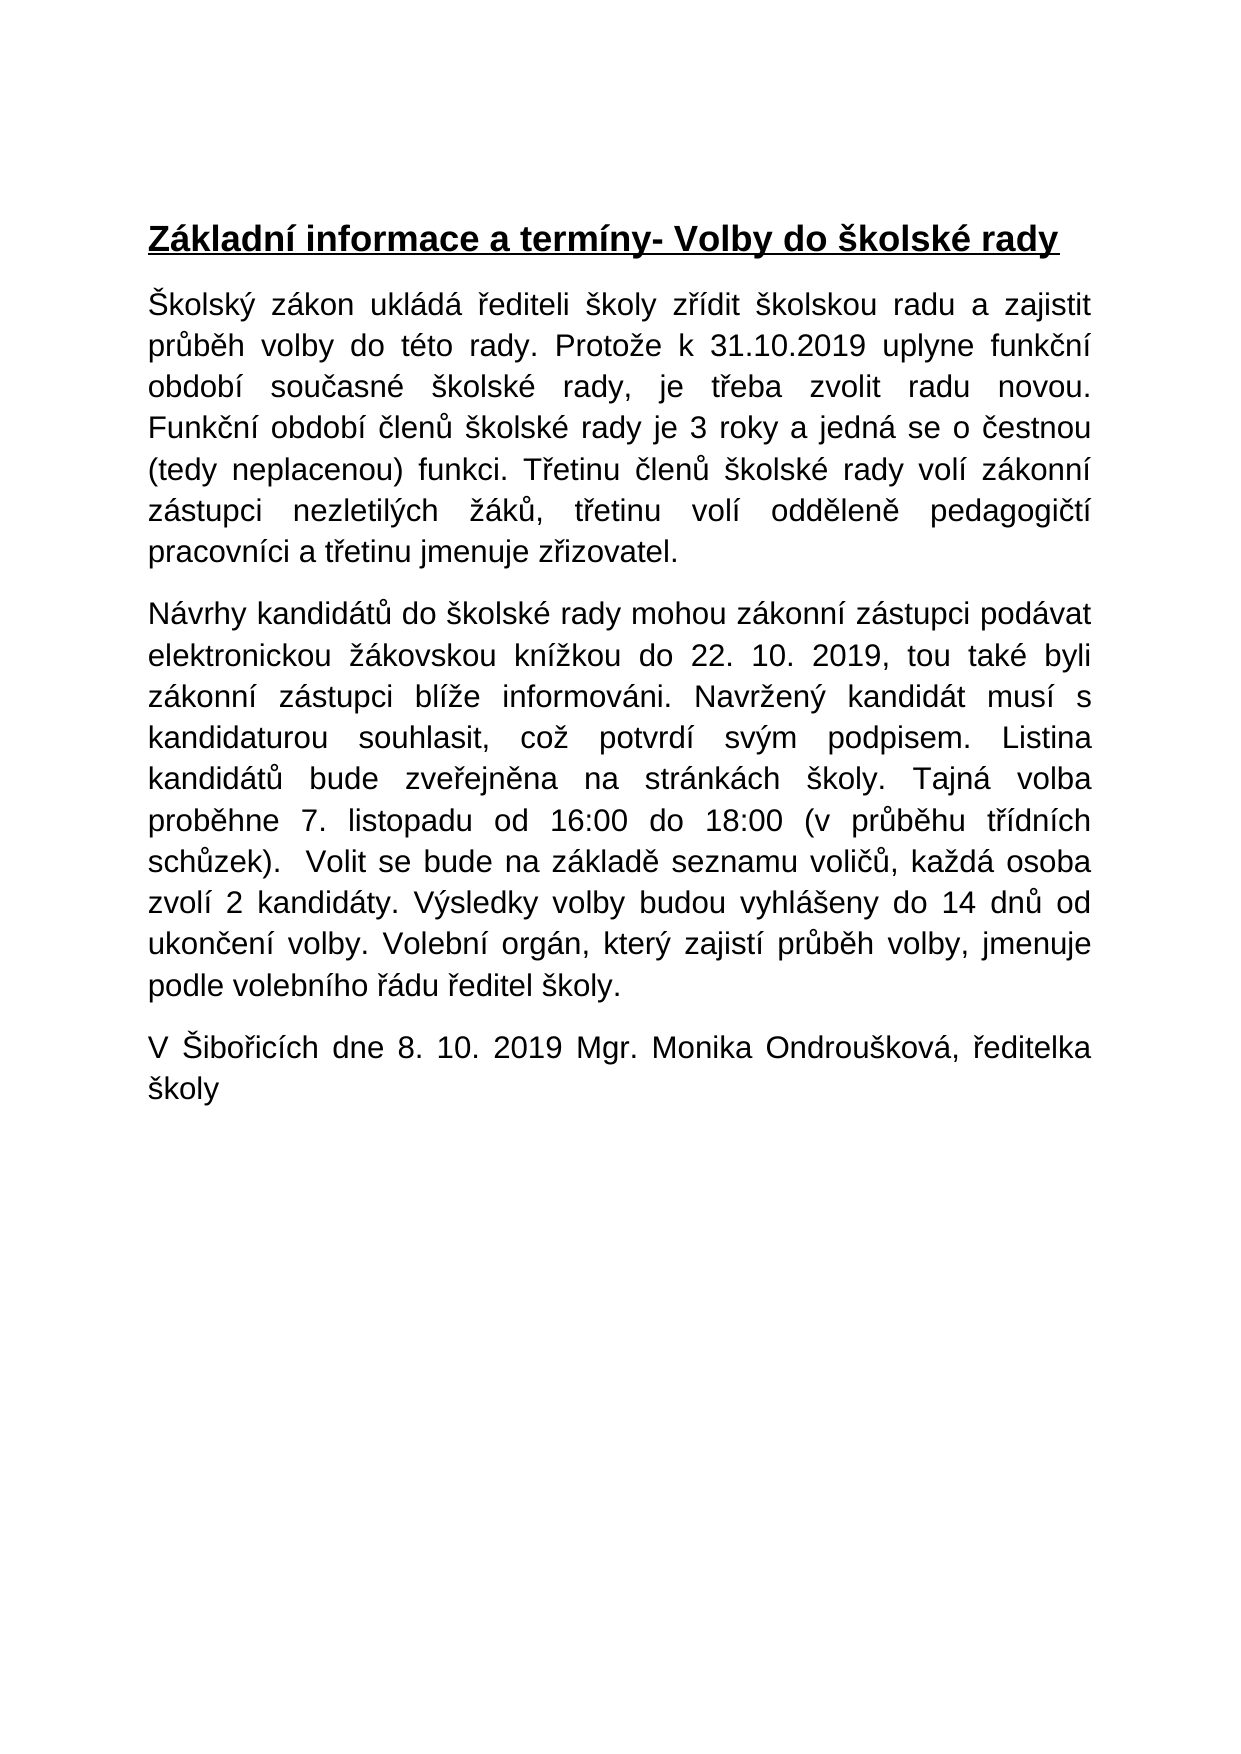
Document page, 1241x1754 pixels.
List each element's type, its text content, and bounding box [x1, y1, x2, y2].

text V Šibořicích dne 8. 10. 2019 Mgr. Monika Ondroušková, ředitelka školy [148, 1029, 1093, 1106]
text Základní informace a termíny- Volby do školské rady [148, 217, 1093, 259]
text Návrhy kandidátů do školské rady mohou zákonní zástupci podávat elektronickou žákovskou knížkou do 22. 10. 2019, tou také byli zákonní zástupci blíže informováni. Navržený kandidát musí s kandidaturou souhlasit, což potvrdí svým podpisem. Listina kandidátů bude zveřejněna na stránkách školy. Tajná volba proběhne 7. listopadu od 16:00 do 18:00 (v průběhu třídních schůzek). Volit se bude na základě seznamu voličů, každá osoba zvolí 2 kandidáty. Výsledky volby budou vyhlášeny do 14 dnů od ukončení volby. Volební orgán, který zajistí průběh volby, jmenuje podle volebního řádu ředitel školy. [148, 595, 1093, 1002]
text Školský zákon ukládá řediteli školy zřídit školskou radu a zajistit průběh volby do této rady. Protože k 31.10.2019 uplyne funkční období současné školské rady, je třeba zvolit radu novou. Funkční období členů školské rady je 3 roky a jedná se o čestnou (tedy neplacenou) funkci. Třetinu členů školské rady volí zákonní zástupci nezletilých žáků, třetinu volí odděleně pedagogičtí pracovníci a třetinu jmenuje zřizovatel. [148, 286, 1093, 569]
